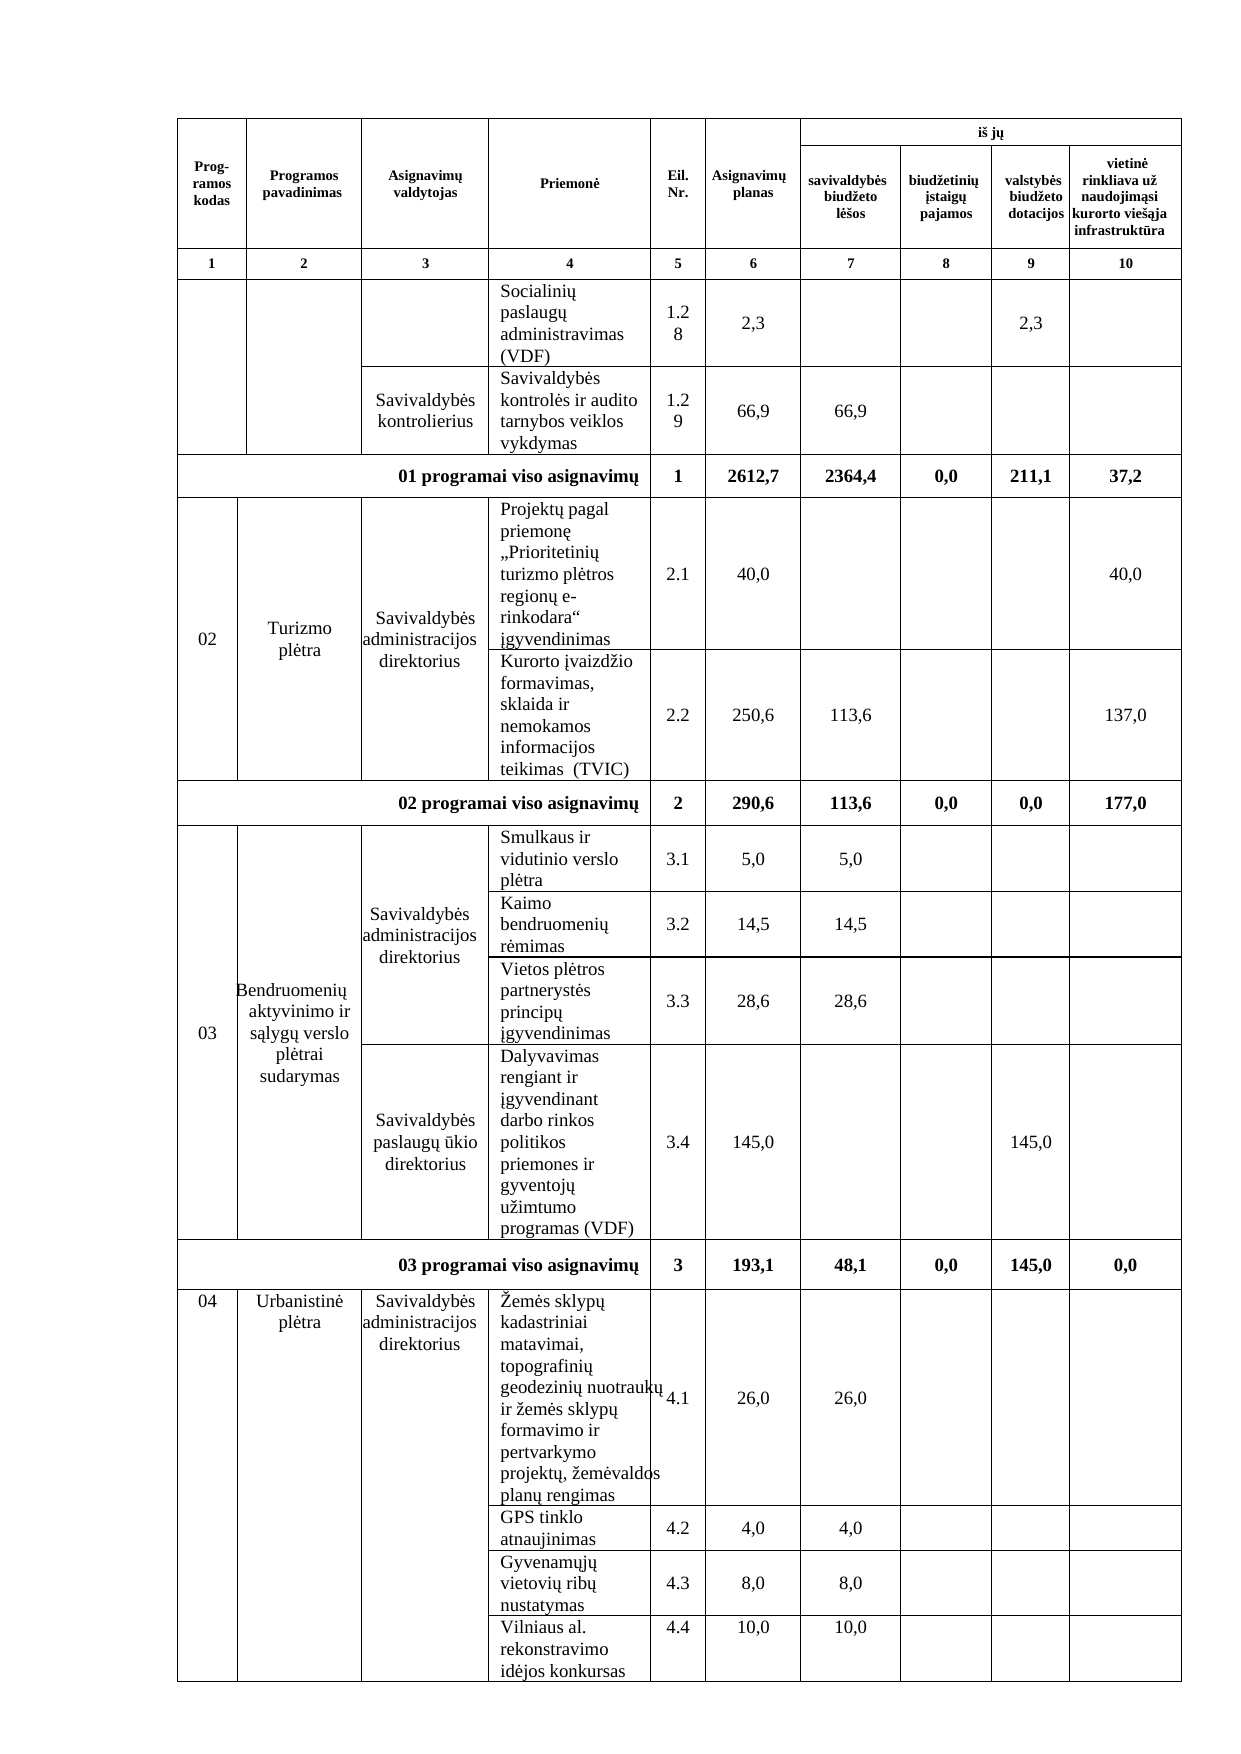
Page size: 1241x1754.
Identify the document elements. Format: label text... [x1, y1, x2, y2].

table_cell 10,0 [801, 1616, 900, 1681]
table_cell Projektų pagal priemonę „Prioritetinių turizmo plėtros regionų e-rinkodara“ įgyvendinimas [489, 498, 650, 649]
table_cell [1070, 367, 1181, 453]
table_cell 2364,4 [801, 455, 900, 497]
table_header Eil. Nr. [651, 119, 705, 248]
table_header Asignavimų valdytojas [362, 119, 488, 248]
table_cell Vilniaus al. rekonstravimo idėjos konkursas [489, 1616, 650, 1681]
table_cell 37,2 [1070, 455, 1181, 497]
table_cell 2.2 [651, 650, 705, 779]
table_cell [992, 498, 1069, 649]
table_cell 5 [651, 249, 705, 279]
table_cell 8 [901, 249, 991, 279]
table_cell [992, 1551, 1069, 1615]
table_cell 2612,7 [706, 455, 800, 497]
table_cell [901, 498, 991, 649]
table_cell vietinė rinkliava už naudojimąsi kurorto viešąja infrastruktūra [1070, 146, 1181, 248]
table_cell [247, 280, 361, 453]
table_cell [1070, 1616, 1181, 1681]
table_cell 211,1 [992, 455, 1069, 497]
table_cell 2 [247, 249, 361, 279]
table_cell 137,0 [1070, 650, 1181, 779]
table_cell [992, 1616, 1069, 1681]
table_cell 40,0 [1070, 498, 1181, 649]
table_cell Urbanistinė plėtra [238, 1290, 361, 1681]
table_cell Gyvenamųjų vietovių ribų nustatymas [489, 1551, 650, 1615]
table_cell [992, 892, 1069, 956]
table_cell [901, 958, 991, 1044]
table_cell [1070, 826, 1181, 891]
table_cell 0,0 [901, 455, 991, 497]
table_cell [362, 280, 488, 366]
table_cell 66,9 [706, 367, 800, 453]
table_cell 0,0 [901, 781, 991, 825]
table_cell 03 [178, 826, 237, 1239]
table_cell 4 [489, 249, 650, 279]
table_cell Savivaldybės paslaugų ūkio direktorius [362, 1045, 488, 1239]
table_cell 02 programai viso asignavimų [178, 781, 650, 825]
table_cell 10,0 [706, 1616, 800, 1681]
table_cell 5,0 [706, 826, 800, 891]
table_cell Bendruomenių aktyvinimo ir sąlygų verslo plėtrai sudarymas [238, 826, 361, 1239]
table_cell 3.1 [651, 826, 705, 891]
table_cell [901, 892, 991, 956]
table_cell 26,0 [801, 1290, 900, 1505]
table_header Asignavimų planas [706, 119, 800, 248]
table_cell Socialinių paslaugų administravimas (VDF) [489, 280, 650, 366]
table_cell 113,6 [801, 650, 900, 779]
table_cell 2 [651, 781, 705, 825]
table_cell 1 [651, 455, 705, 497]
table_cell 9 [992, 249, 1069, 279]
table_cell 1 [178, 249, 246, 279]
table_cell [901, 650, 991, 779]
table_header Programos pavadinimas [247, 119, 361, 248]
table_cell [901, 280, 991, 366]
table_cell [992, 958, 1069, 1044]
table_cell 8,0 [706, 1551, 800, 1615]
table_cell Savivaldybės kontrolės ir audito tarnybos veiklos vykdymas [489, 367, 650, 453]
table_cell [1070, 1551, 1181, 1615]
table_cell 3.3 [651, 958, 705, 1044]
table_cell Savivaldybės administracijos direktorius [362, 826, 488, 1044]
table_cell 3 [651, 1240, 705, 1289]
table_cell 14,5 [801, 892, 900, 956]
table_cell 6 [706, 249, 800, 279]
table_cell 04 [178, 1290, 237, 1681]
table_cell 26,0 [706, 1290, 800, 1505]
table_cell 290,6 [706, 781, 800, 825]
table_cell 3 [362, 249, 488, 279]
table_cell [992, 826, 1069, 891]
table_cell 66,9 [801, 367, 900, 453]
table_cell Savivaldybės administracijos direktorius [362, 1290, 488, 1681]
table_cell [992, 1290, 1069, 1505]
table_cell [1070, 280, 1181, 366]
table_cell [1070, 1290, 1181, 1505]
table_cell 40,0 [706, 498, 800, 649]
table_cell Žemės sklypų kadastriniai matavimai, topografinių geodezinių nuotraukų ir žemės sklypų formavimo ir pertvarkymo projektų, žemėvaldos planų rengimas [489, 1290, 650, 1505]
table_cell 177,0 [1070, 781, 1181, 825]
table_cell 5,0 [801, 826, 900, 891]
table_cell 193,1 [706, 1240, 800, 1289]
table_cell 48,1 [801, 1240, 900, 1289]
table_cell [992, 1506, 1069, 1549]
table_cell 113,6 [801, 781, 900, 825]
table_cell 28,6 [706, 958, 800, 1044]
table_cell [801, 280, 900, 366]
table_cell 10 [1070, 249, 1181, 279]
table_cell valstybės biudžeto dotacijos [992, 146, 1069, 248]
table_cell Smulkaus ir vidutinio verslo plėtra [489, 826, 650, 891]
table_cell 0,0 [1070, 1240, 1181, 1289]
table_cell [901, 1616, 991, 1681]
table_cell Savivaldybės administracijos direktorius [362, 498, 488, 779]
table_cell savivaldybės biudžeto lėšos [801, 146, 900, 248]
table_cell 2,3 [992, 280, 1069, 366]
table_header Priemonė [489, 119, 650, 248]
table_cell [801, 498, 900, 649]
table_cell GPS tinklo atnaujinimas [489, 1506, 650, 1549]
table_cell [901, 1045, 991, 1239]
table_cell 01 programai viso asignavimų [178, 455, 650, 497]
table_header iš jų [801, 119, 1181, 145]
table_cell 4.3 [651, 1551, 705, 1615]
table_cell [1070, 892, 1181, 956]
table_cell 145,0 [992, 1045, 1069, 1239]
table_cell [901, 367, 991, 453]
table_cell 14,5 [706, 892, 800, 956]
table_cell 4,0 [706, 1506, 800, 1549]
table_cell 250,6 [706, 650, 800, 779]
table_cell 3.2 [651, 892, 705, 956]
table_cell Turizmo plėtra [238, 498, 361, 779]
table_cell 4,0 [801, 1506, 900, 1549]
table_cell 0,0 [992, 781, 1069, 825]
table_cell 1.29 [651, 367, 705, 453]
table_cell 2.1 [651, 498, 705, 649]
table_cell [1070, 958, 1181, 1044]
table_cell 3.4 [651, 1045, 705, 1239]
table_cell 2,3 [706, 280, 800, 366]
table_cell [801, 1045, 900, 1239]
table_cell Dalyvavimas rengiant ir įgyvendinant darbo rinkos politikos priemones ir gyventojų užimtumo programas (VDF) [489, 1045, 650, 1239]
table_cell Savivaldybės kontrolierius [362, 367, 488, 453]
table_cell 8,0 [801, 1551, 900, 1615]
table_cell biudžetinių įstaigų pajamos [901, 146, 991, 248]
table_cell [1070, 1045, 1181, 1239]
table_cell 02 [178, 498, 237, 779]
table_cell [901, 826, 991, 891]
table_cell 4.1 [651, 1290, 705, 1505]
table_cell Kurorto įvaizdžio formavimas, sklaida ir nemokamos informacijos teikimas (TVIC) [489, 650, 650, 779]
table_cell 28,6 [801, 958, 900, 1044]
table_cell [992, 367, 1069, 453]
table_cell [1070, 1506, 1181, 1549]
table_header Prog-ramos kodas [178, 119, 246, 248]
table_cell [901, 1551, 991, 1615]
table_cell 03 programai viso asignavimų [178, 1240, 650, 1289]
table_cell [901, 1506, 991, 1549]
table_cell [992, 650, 1069, 779]
table_cell 145,0 [706, 1045, 800, 1239]
table_cell 7 [801, 249, 900, 279]
table_cell 145,0 [992, 1240, 1069, 1289]
table_cell 4.2 [651, 1506, 705, 1549]
table_cell 0,0 [901, 1240, 991, 1289]
table_cell [178, 280, 246, 453]
table_cell 1.28 [651, 280, 705, 366]
table_cell 4.4 [651, 1616, 705, 1681]
table_cell [901, 1290, 991, 1505]
table_cell Vietos plėtros partnerystės principų įgyvendinimas [489, 958, 650, 1044]
table_cell Kaimo bendruomenių rėmimas [489, 892, 650, 956]
